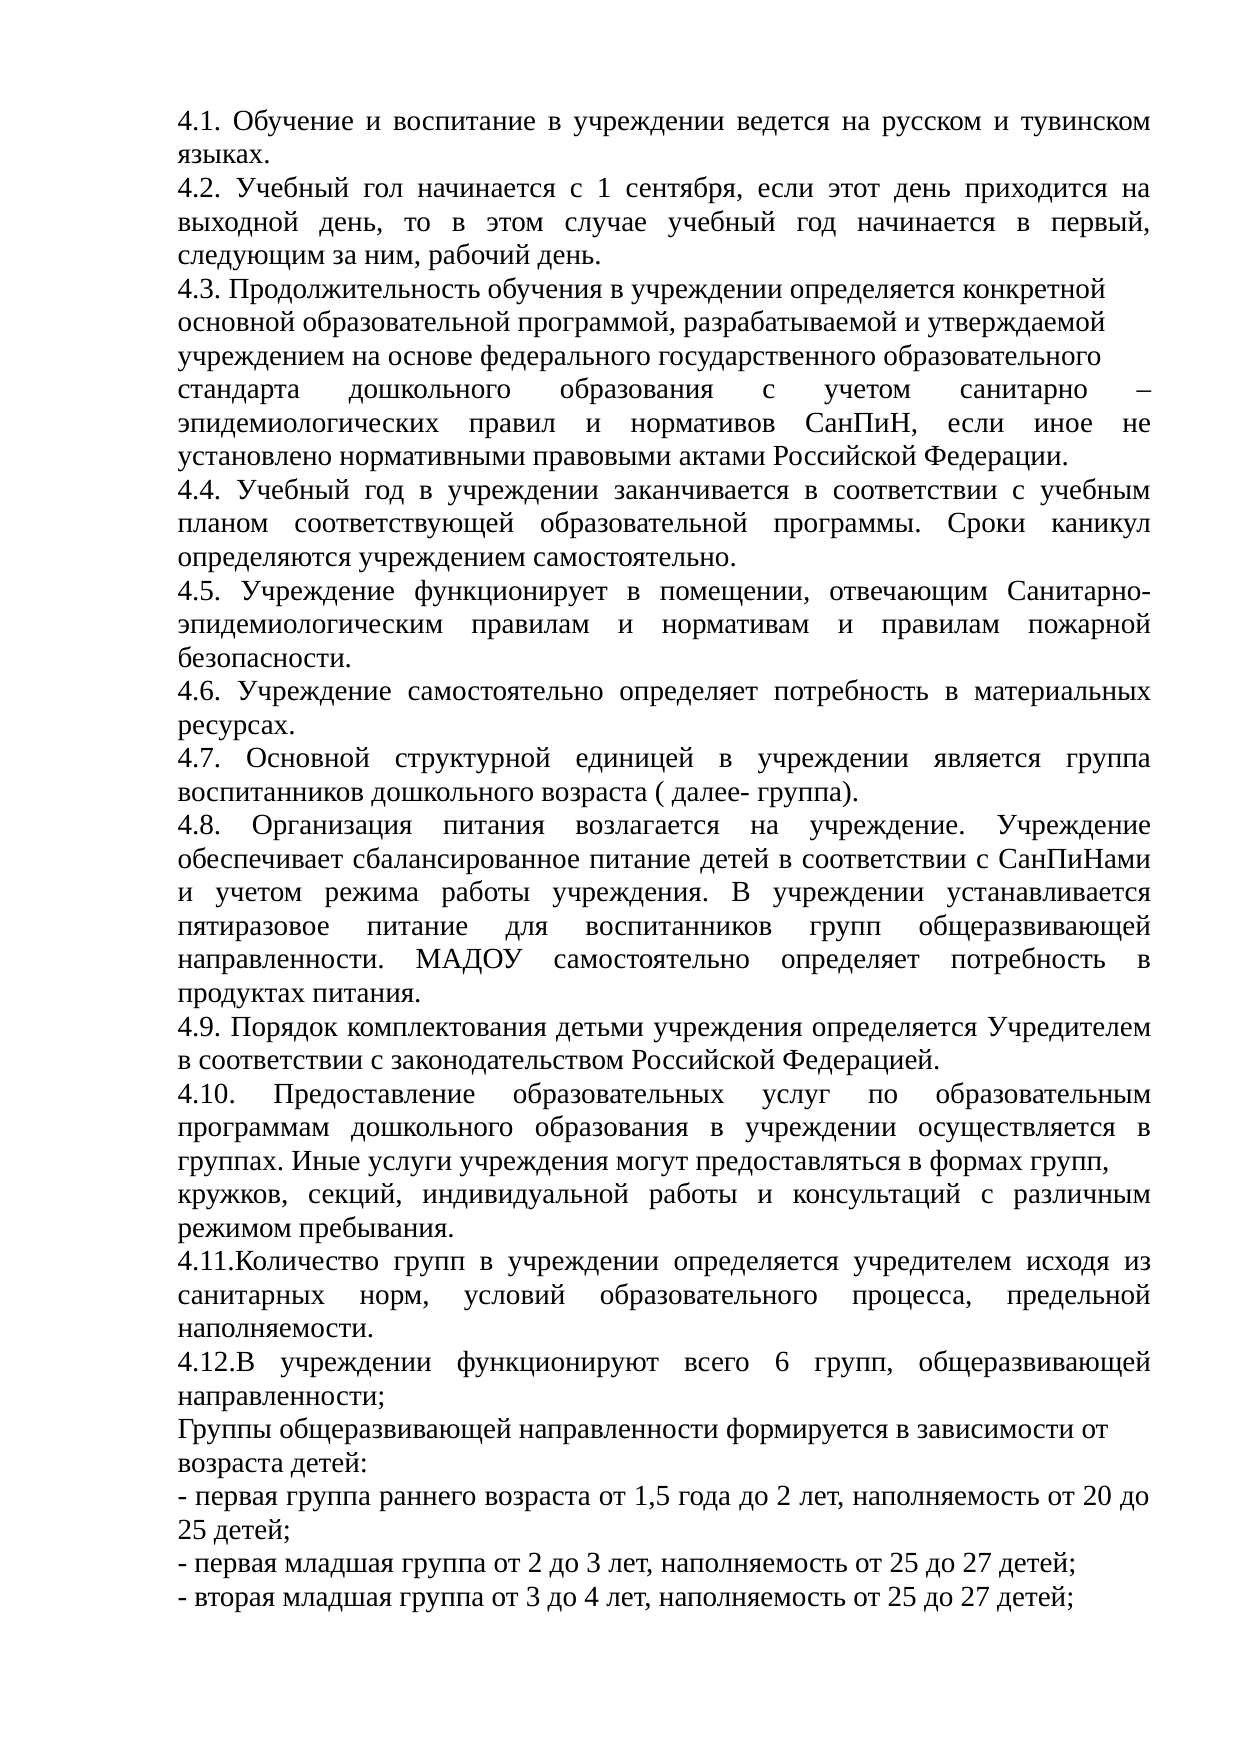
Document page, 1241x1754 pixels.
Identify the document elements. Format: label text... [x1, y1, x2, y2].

text 4.9. Порядок комплектования детьми учреждения определяется Учредителем в соответствии с законодательством Российской Федерацией. [177, 1009, 1152, 1076]
text 4.6. Учреждение самостоятельно определяет потребность в материальных ресурсах. [177, 673, 1152, 740]
text - вторая младшая группа от 3 до 4 лет, наполняемость от 25 до 27 детей; [177, 1579, 1152, 1612]
text 4.11.Количество групп в учреждении определяется учредителем исходя из санитарных норм, условий образовательного процесса, предельной наполняемости. [177, 1243, 1152, 1344]
text стандарта дошкольного образования с учетом санитарно – эпидемиологических правил и нормативов СанПиН, если иное не установлено нормативными правовыми актами Российской Федерации. [177, 371, 1152, 472]
text 4.12.В учреждении функционируют всего 6 групп, общеразвивающей направленности; [177, 1344, 1152, 1411]
text 4.1. Обучение и воспитание в учреждении ведется на русском и тувинском языках. [177, 103, 1152, 170]
text основной образовательной программой, разрабатываемой и утверждаемой [177, 304, 1152, 338]
text 4.5. Учреждение функционирует в помещении, отвечающим Санитарно-эпидемиологическим правилам и нормативам и правилам пожарной безопасности. [177, 573, 1152, 673]
text 4.2. Учебный гол начинается с 1 сентября, если этот день приходится на выходной день, то в этом случае учебный год начинается в первый, следующим за ним, рабочий день. [177, 170, 1152, 271]
text 4.8. Организация питания возлагается на учреждение. Учреждение обеспечивает сбалансированное питание детей в соответствии с СанПиНами и учетом режима работы учреждения. В учреждении устанавливается пятиразовое питание для воспитанников групп общеразвивающей направленности. МАДОУ самостоятельно определяет потребность в продуктах питания. [177, 807, 1152, 1009]
text - первая группа раннего возраста от 1,5 года до 2 лет, наполняемость от 20 до 25 детей; [177, 1478, 1152, 1545]
text 4.3. Продолжительность обучения в учреждении определяется конкретной [177, 271, 1152, 304]
text кружков, секций, индивидуальной работы и консультаций с различным режимом пребывания. [177, 1176, 1152, 1243]
text - первая младшая группа от 2 до 3 лет, наполняемость от 25 до 27 детей; [177, 1545, 1152, 1579]
text учреждением на основе федерального государственного образовательного [177, 338, 1152, 371]
text возраста детей: [177, 1445, 1152, 1478]
text 4.10. Предоставление образовательных услуг по образовательным программам дошкольного образования в учреждении осуществляется в группах. Иные услуги учреждения могут предоставляться в формах групп, [177, 1076, 1152, 1176]
text 4.4. Учебный год в учреждении заканчивается в соответствии с учебным планом соответствующей образовательной программы. Сроки каникул определяются учреждением самостоятельно. [177, 472, 1152, 573]
text 4.7. Основной структурной единицей в учреждении является группа воспитанников дошкольного возраста ( далее- группа). [177, 740, 1152, 807]
text Группы общеразвивающей направленности формируется в зависимости от [177, 1411, 1152, 1445]
